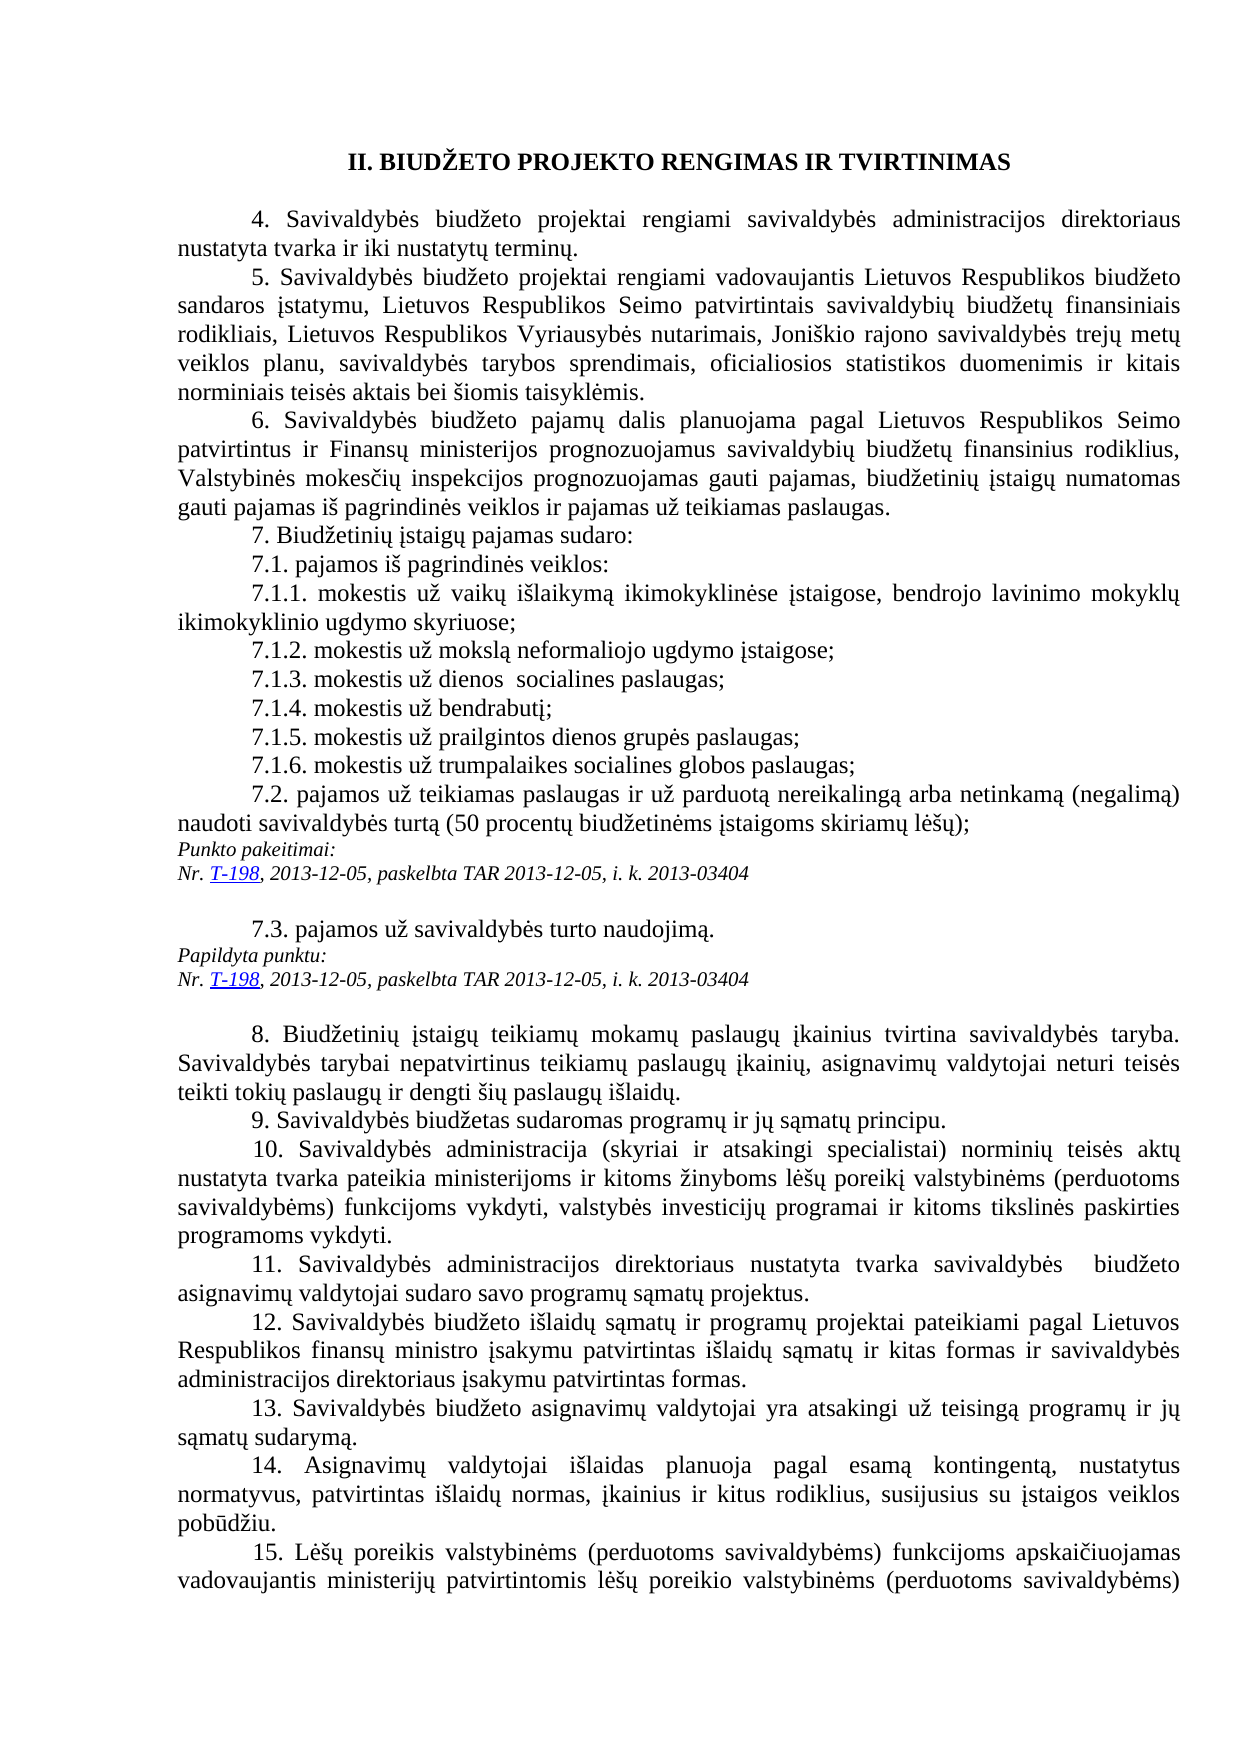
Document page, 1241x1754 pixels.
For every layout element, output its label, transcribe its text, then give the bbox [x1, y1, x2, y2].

text 5. Savivaldybės biudžeto projektai rengiami vadovaujantis Lietuvos Respublikos biudžeto sandaros įstatymu, Lietuvos Respublikos Seimo patvirtintais savivaldybių biudžetų finansiniais rodikliais, Lietuvos Respublikos Vyriausybės nutarimais, Joniškio rajono savivaldybės trejų metų veiklos planu, savivaldybės tarybos sprendimais, oficialiosios statistikos duomenimis ir kitais norminiais teisės aktais bei šiomis taisyklėmis. [177, 262, 1181, 406]
text 14. Asignavimų valdytojai išlaidas planuoja pagal esamą kontingentą, nustatytus normatyvus, patvirtintas išlaidų normas, įkainius ir kitus rodiklius, susijusius su įstaigos veiklos pobūdžiu. [177, 1451, 1181, 1537]
text 7.1. pajamos iš pagrindinės veiklos: [177, 549, 1181, 578]
text 7.2. pajamos už teikiamas paslaugas ir už parduotą nereikalingą arba netinkamą (negalimą) naudoti savivaldybės turtą (50 procentų biudžetinėms įstaigoms skiriamų lėšų); [177, 779, 1181, 837]
text 4. Savivaldybės biudžeto projektai rengiami savivaldybės administracijos direktoriaus nustatyta tvarka ir iki nustatytų terminų. [177, 204, 1181, 262]
text II. BIUDŽETO PROJEKTO RENGIMAS IR TVIRTINIMAS [177, 147, 1181, 176]
text 10. Savivaldybės administracija (skyriai ir atsakingi specialistai) norminių teisės aktų nustatyta tvarka pateikia ministerijoms ir kitoms žinyboms lėšų poreikį valstybinėms (perduotoms savivaldybėms) funkcijoms vykdyti, valstybės investicijų programai ir kitoms tikslinės paskirties programoms vykdyti. [177, 1134, 1181, 1249]
text 13. Savivaldybės biudžeto asignavimų valdytojai yra atsakingi už teisingą programų ir jų sąmatų sudarymą. [177, 1393, 1181, 1451]
text Punkto pakeitimai: [177, 837, 1181, 861]
text 12. Savivaldybės biudžeto išlaidų sąmatų ir programų projektai pateikiami pagal Lietuvos Respublikos finansų ministro įsakymu patvirtintas išlaidų sąmatų ir kitas formas ir savivaldybės administracijos direktoriaus įsakymu patvirtintas formas. [177, 1307, 1181, 1393]
text Papildyta punktu: [177, 942, 1181, 967]
text 7.3. pajamos už savivaldybės turto naudojimą. [177, 914, 1181, 942]
text 7.1.1. mokestis už vaikų išlaikymą ikimokyklinėse įstaigose, bendrojo lavinimo mokyklų ikimokyklinio ugdymo skyriuose; [177, 578, 1181, 636]
text 15. Lėšų poreikis valstybinėms (perduotoms savivaldybėms) funkcijoms apskaičiuojamas vadovaujantis ministerijų patvirtintomis lėšų poreikio valstybinėms (perduotoms savivaldybėms) [177, 1537, 1181, 1594]
text 7.1.6. mokestis už trumpalaikes socialines globos paslaugas; [177, 751, 1181, 779]
text 7.1.3. mokestis už dienos socialines paslaugas; [177, 664, 1181, 693]
text 7.1.2. mokestis už mokslą neformaliojo ugdymo įstaigose; [177, 636, 1181, 664]
text Nr. T-198, 2013-12-05, paskelbta TAR 2013-12-05, i. k. 2013-03404 [177, 861, 1181, 885]
text Nr. T-198, 2013-12-05, paskelbta TAR 2013-12-05, i. k. 2013-03404 [177, 967, 1181, 991]
text 11. Savivaldybės administracijos direktoriaus nustatyta tvarka savivaldybės biudžeto asignavimų valdytojai sudaro savo programų sąmatų projektus. [177, 1249, 1181, 1307]
text 7. Biudžetinių įstaigų pajamas sudaro: [177, 521, 1181, 549]
text 7.1.4. mokestis už bendrabutį; [177, 693, 1181, 722]
text 6. Savivaldybės biudžeto pajamų dalis planuojama pagal Lietuvos Respublikos Seimo patvirtintus ir Finansų ministerijos prognozuojamus savivaldybių biudžetų finansinius rodiklius, Valstybinės mokesčių inspekcijos prognozuojamas gauti pajamas, biudžetinių įstaigų numatomas gauti pajamas iš pagrindinės veiklos ir pajamas už teikiamas paslaugas. [177, 406, 1181, 521]
text 7.1.5. mokestis už prailgintos dienos grupės paslaugas; [177, 722, 1181, 751]
text 9. Savivaldybės biudžetas sudaromas programų ir jų sąmatų principu. [177, 1106, 1181, 1134]
text 8. Biudžetinių įstaigų teikiamų mokamų paslaugų įkainius tvirtina savivaldybės taryba. Savivaldybės tarybai nepatvirtinus teikiamų paslaugų įkainių, asignavimų valdytojai neturi teisės teikti tokių paslaugų ir dengti šių paslaugų išlaidų. [177, 1019, 1181, 1106]
